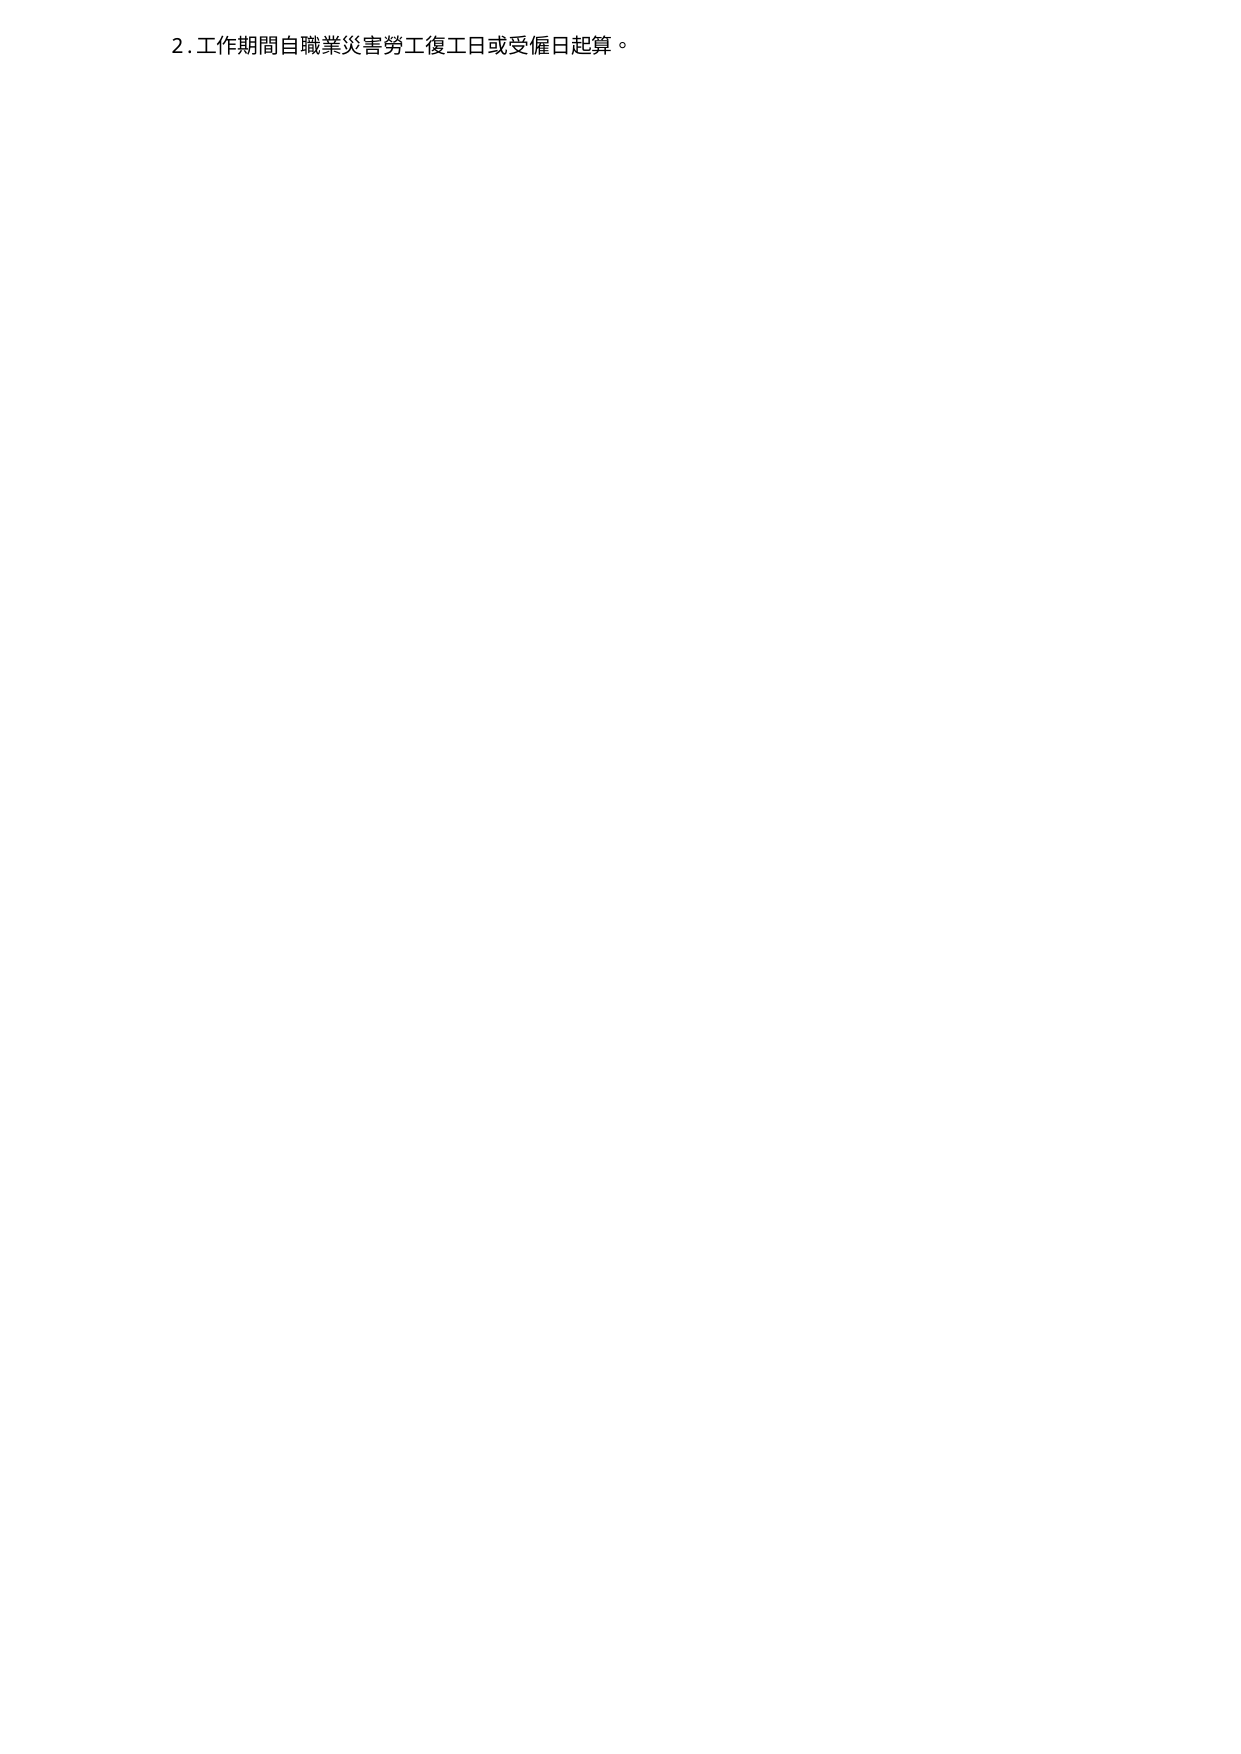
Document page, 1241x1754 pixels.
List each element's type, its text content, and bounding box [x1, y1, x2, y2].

text 2.工作期間自職業災害勞工復工日或受僱日起算。 [139, 29, 1152, 60]
